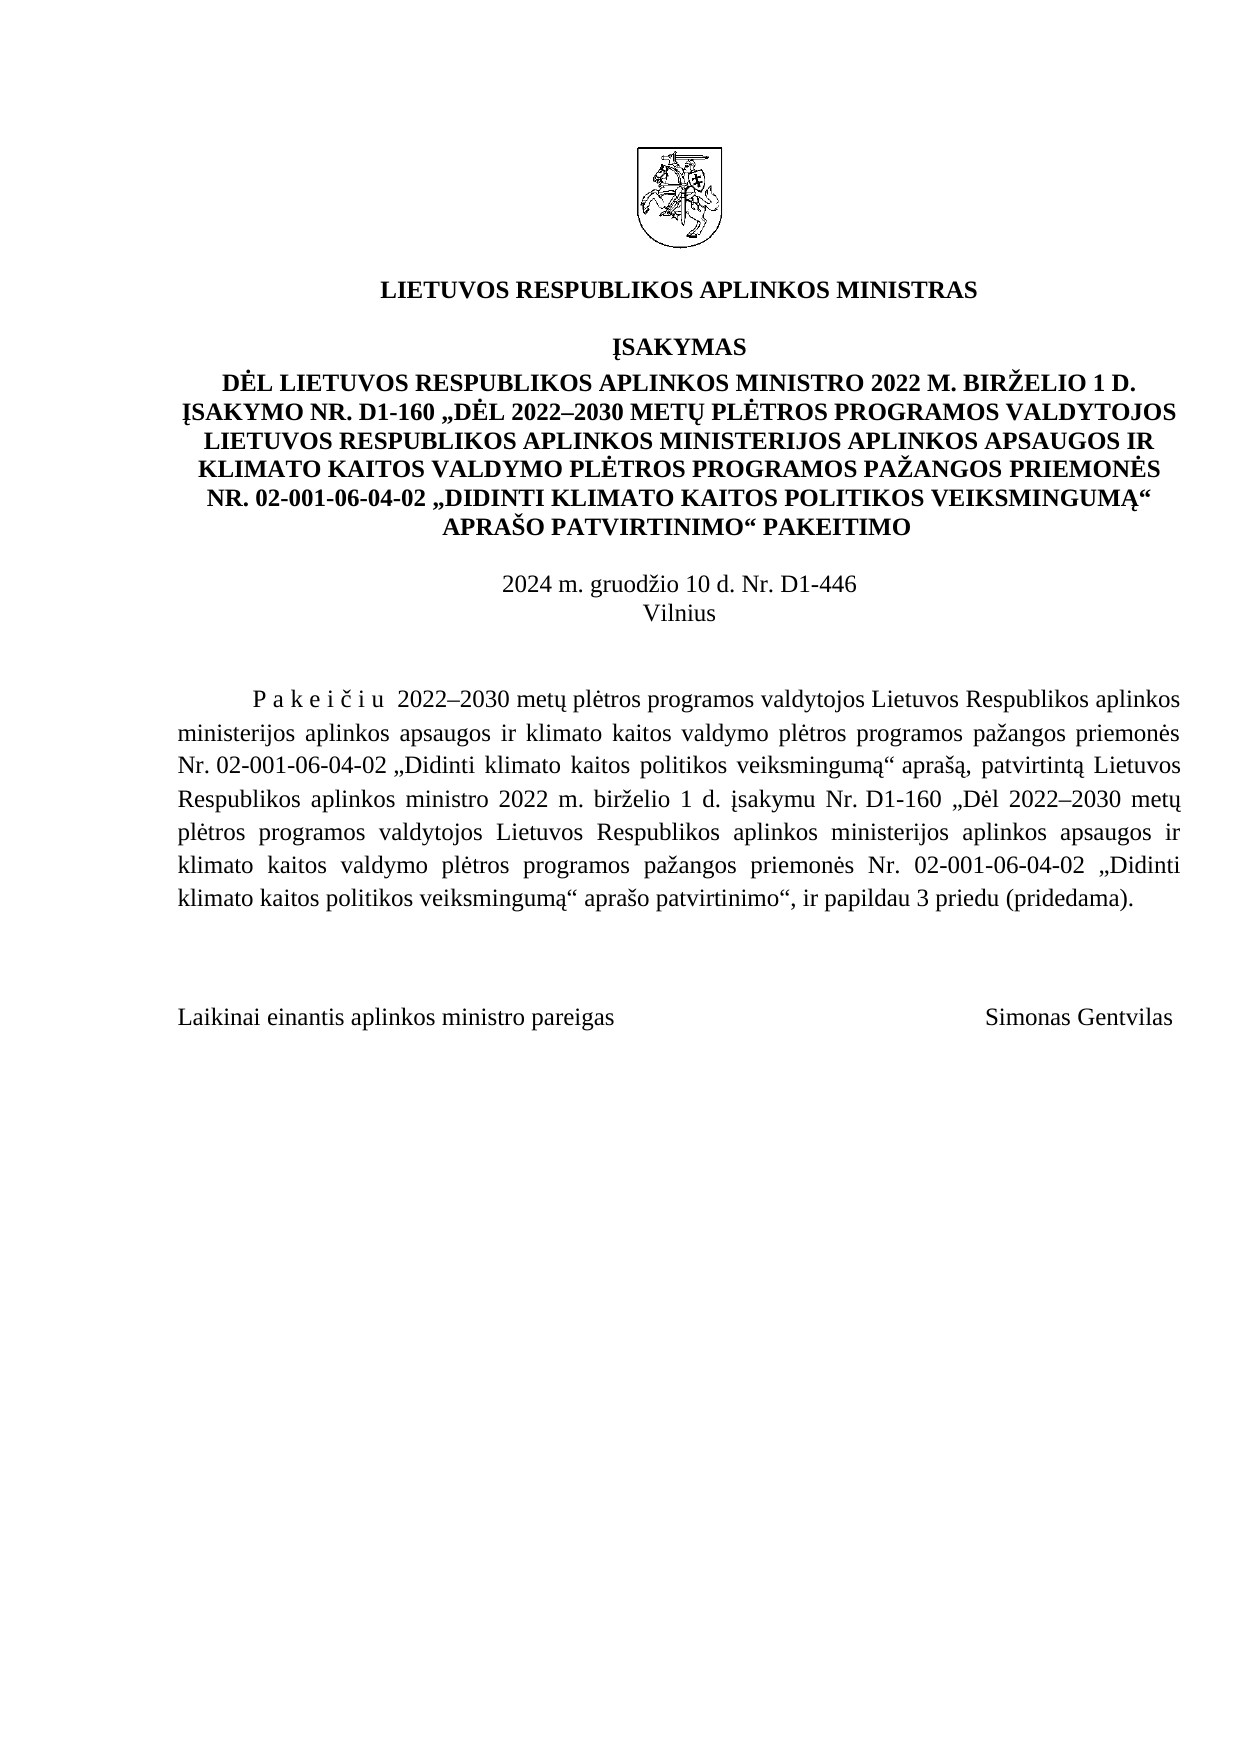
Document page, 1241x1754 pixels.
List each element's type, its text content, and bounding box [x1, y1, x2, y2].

text Laikinai einantis aplinkos ministro pareigas Simonas Gentvilas [177, 1002, 1181, 1031]
text Vilnius [177, 598, 1181, 627]
text LIETUVOS RESPUBLIKOS APLINKOS MINISTRAS [177, 275, 1181, 303]
text ĮSAKYMAS [177, 332, 1181, 361]
text DĖL LIETUVOS RESPUBLIKOS APLINKOS MINISTRO 2022 M. BIRŽELIO 1 D. ĮSAKYMO NR. D1-160 „DĖL 2022–2030 METŲ PLĖTROS PROGRAMOS VALDYTOJOS LIETUVOS RESPUBLIKOS APLINKOS MINISTERIJOS APLINKOS APSAUGOS IR KLIMATO KAITOS VALDYMO PLĖTROS PROGRAMOS PAŽANGOS PRIEMONĖS NR. 02-001-06-04-02 „DIDINTI KLIMATO KAITOS POLITIKOS VEIKSMINGUMĄ“ APRAŠO PATVIRTINIMO“ PAKEITIMO [177, 368, 1181, 541]
text P a k e i č i u 2022–2030 metų plėtros programos valdytojos Lietuvos Respublikos aplinkos ministerijos aplinkos apsaugos ir klimato kaitos valdymo plėtros programos pažangos priemonės Nr. 02-001-06-04-02 „Didinti klimato kaitos politikos veiksmingumą“ aprašą, patvirtintą Lietuvos Respublikos aplinkos ministro 2022 m. birželio 1 d. įsakymu Nr. D1-160 „Dėl 2022–2030 metų plėtros programos valdytojos Lietuvos Respublikos aplinkos ministerijos aplinkos apsaugos ir klimato kaitos valdymo plėtros programos pažangos priemonės Nr. 02-001-06-04-02 „Didinti klimato kaitos politikos veiksmingumą“ aprašo patvirtinimo“, ir papildau 3 priedu (pridedama). [177, 684, 1181, 911]
text 2024 m. gruodžio 10 d. Nr. D1-446 [177, 569, 1181, 598]
